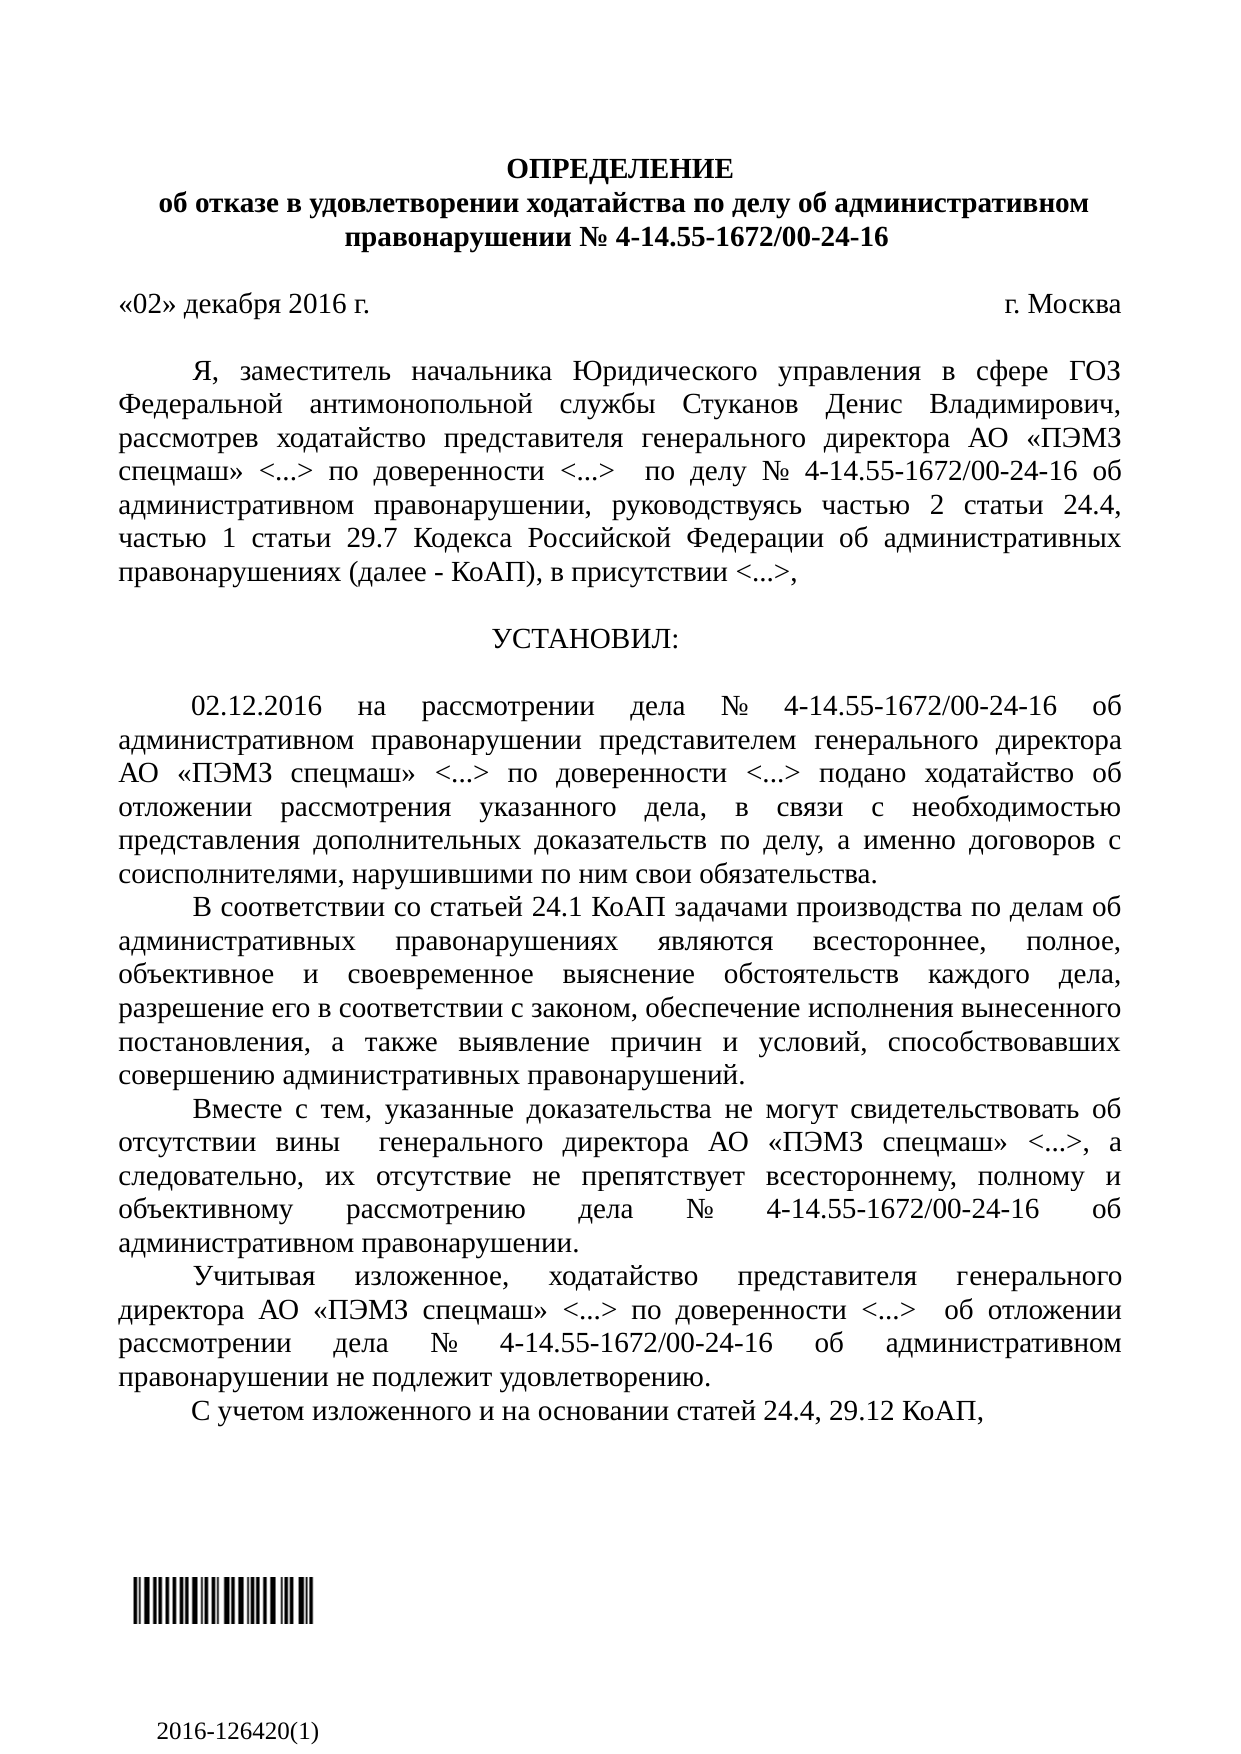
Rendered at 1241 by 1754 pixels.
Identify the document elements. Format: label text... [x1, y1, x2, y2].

text В соответствии со статьей 24.1 КоАП задачами производства по делам об административных правонарушениях являются всестороннее, полное, объективное и своевременное выяснение обстоятельств каждого дела, разрешение его в соответствии с законом, обеспечение исполнения вынесенного постановления, а также выявление причин и условий, способствовавших совершению административных правонарушений. [118, 889, 1122, 1091]
text УСТАНОВИЛ: [118, 621, 1122, 655]
text 02.12.2016 на рассмотрении дела № 4-14.55-1672/00-24-16 об административном правонарушении представителем генерального директора АО «ПЭМЗ спецмаш» <...> по доверенности <...> подано ходатайство об отложении рассмотрения указанного дела, в связи с необходимостью представления дополнительных доказательств по делу, а именно договоров с соисполнителями, нарушившими по ним свои обязательства. [118, 688, 1122, 889]
text Вместе с тем, указанные доказательства не могут свидетельствовать об отсутствии вины генерального директора АО «ПЭМЗ спецмаш» <...>, а следовательно, их отсутствие не препятствует всестороннему, полному и объективному рассмотрению дела № 4-14.55-1672/00-24-16 об административном правонарушении. [118, 1091, 1122, 1258]
text Учитывая изложенное, ходатайство представителя генерального директора АО «ПЭМЗ спецмаш» <...> по доверенности <...> об отложении рассмотрении дела № 4-14.55-1672/00-24-16 об административном правонарушении не подлежит удовлетворению. [118, 1258, 1122, 1393]
picture [118, 1577, 331, 1624]
text С учетом изложенного и на основании статей 24.4, 29.12 КоАП, [118, 1393, 1122, 1426]
text об отказе в удовлетворении ходатайства по делу об административном правонарушении № 4-14.55-1672/00-24-16 [118, 185, 1122, 252]
text «02» декабря 2016 г. г. Москва [118, 286, 1122, 319]
text ОПРЕДЕЛЕНИЕ [118, 152, 1122, 185]
text Я, заместитель начальника Юридического управления в сфере ГОЗ Федеральной антимонопольной службы Стуканов Денис Владимирович, рассмотрев ходатайство представителя генерального директора АО «ПЭМЗ спецмаш» <...> по доверенности <...> по делу № 4-14.55-1672/00-24-16 об административном правонарушении, руководствуясь частью 2 статьи 24.4, частью 1 статьи 29.7 Кодекса Российской Федерации об административных правонарушениях (далее - КоАП), в присутствии <...>, [118, 353, 1122, 588]
